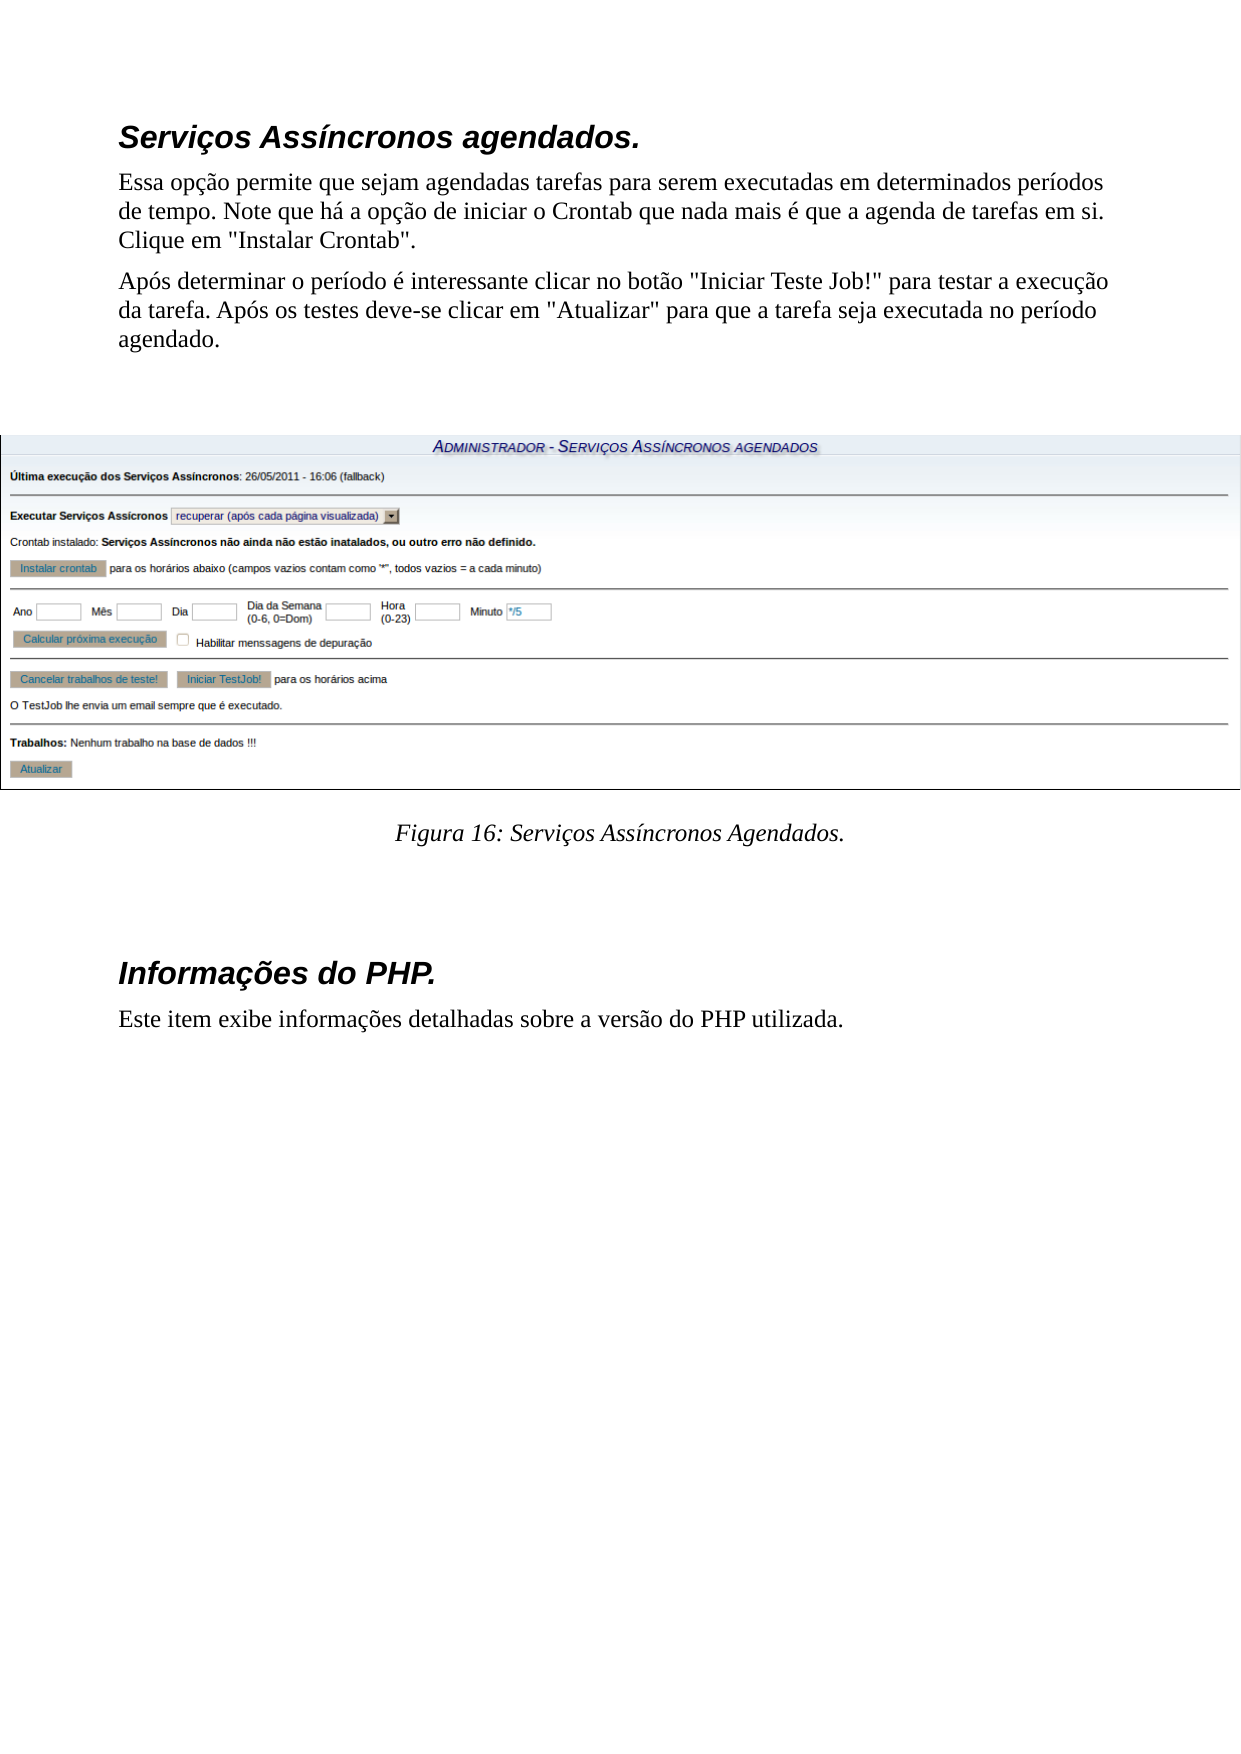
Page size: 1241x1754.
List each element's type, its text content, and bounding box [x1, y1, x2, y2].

subtitle Serviços Assíncronos agendados. [118, 118, 1122, 155]
subtitle Informações do PHP. [118, 954, 1122, 991]
text Após determinar o período é interessante clicar no botão "Iniciar Teste Job!" para testar a execução da tarefa. Após os testes deve-se clicar em "Atualizar" para que a tarefa seja executada no período agendado. [118, 266, 1122, 352]
text Figura 16: Serviços Assíncronos Agendados. [118, 790, 1122, 847]
picture [0, 435, 1241, 790]
text Essa opção permite que sejam agendadas tarefas para serem executadas em determinados períodos de tempo. Note que há a opção de iniciar o Crontab que nada mais é que a agenda de tarefas em si. Clique em "Instalar Crontab". [118, 167, 1122, 254]
text Este item exibe informações detalhadas sobre a versão do PHP utilizada. [118, 1004, 1122, 1033]
